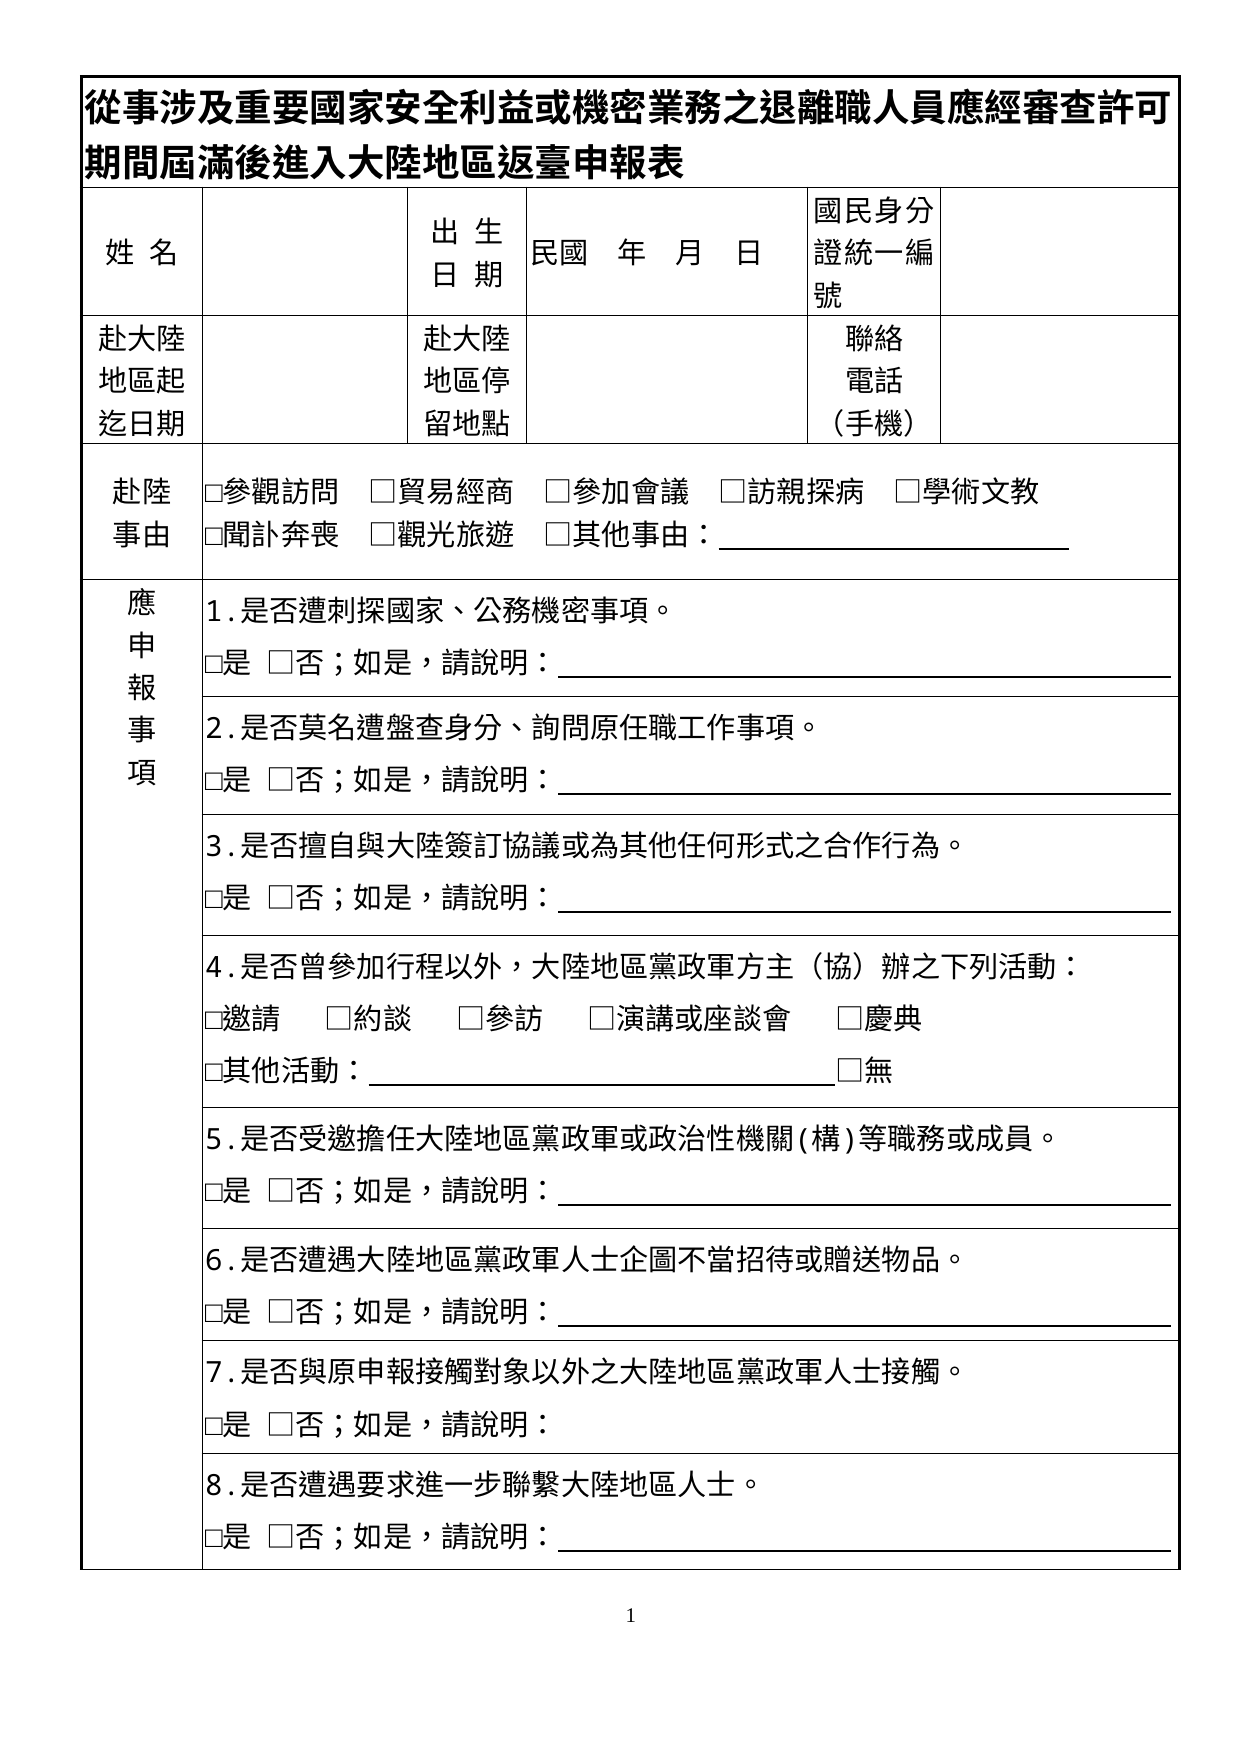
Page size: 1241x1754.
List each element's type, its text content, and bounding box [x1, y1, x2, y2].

table_cell 赴大陸地區停留地點 [408, 316, 526, 442]
table_cell 國民身分證統一編號 [808, 188, 940, 314]
table_cell [941, 316, 1178, 442]
table_cell 4.是否曾參加行程以外，大陸地區黨政軍方主（協）辦之下列活動： □邀請 □約談 □參訪 □演講或座談會 □慶典 □其他活動： □無 [203, 936, 1178, 1107]
table_cell [203, 188, 407, 314]
table_cell [941, 188, 1178, 314]
table_cell 出 生 日 期 [408, 188, 526, 314]
table_cell □參觀訪問 □貿易經商 □參加會議 □訪親探病 □學術文教 □聞訃奔喪 □觀光旅遊 □其他事由： [203, 444, 1178, 579]
table_cell 5.是否受邀擔任大陸地區黨政軍或政治性機關(構)等職務或成員。 □是 □否；如是，請說明： [203, 1108, 1178, 1228]
table_cell [203, 316, 407, 442]
table_cell 應 申 報 事 項 [83, 580, 202, 1569]
table_cell 民國 年 月 日 [527, 188, 807, 314]
table_cell 赴大陸地區起迄日期 [83, 316, 202, 442]
table_cell 赴陸 事由 [83, 444, 202, 579]
table_header 從事涉及重要國家安全利益或機密業務之退離職人員應經審查許可期間屆滿後進入大陸地區返臺申報表 [83, 78, 1178, 187]
table_cell 3.是否擅自與大陸簽訂協議或為其他任何形式之合作行為。 □是 □否；如是，請說明： [203, 815, 1178, 935]
table_cell [527, 316, 807, 442]
table_cell 8.是否遭遇要求進一步聯繫大陸地區人士。 □是 □否；如是，請說明： [203, 1454, 1178, 1569]
table_cell 6.是否遭遇大陸地區黨政軍人士企圖不當招待或贈送物品。 □是 □否；如是，請說明： [203, 1229, 1178, 1340]
table_cell 7.是否與原申報接觸對象以外之大陸地區黨政軍人士接觸。 □是 □否；如是，請說明： [203, 1341, 1178, 1453]
table_cell 2.是否莫名遭盤查身分、詢問原任職工作事項。 □是 □否；如是，請說明： [203, 697, 1178, 814]
table_cell 姓 名 [83, 188, 202, 314]
table_cell 1.是否遭刺探國家、公務機密事項。 □是 □否；如是，請說明： [203, 580, 1178, 696]
table_cell 聯絡 電話 （手機） [808, 316, 940, 442]
